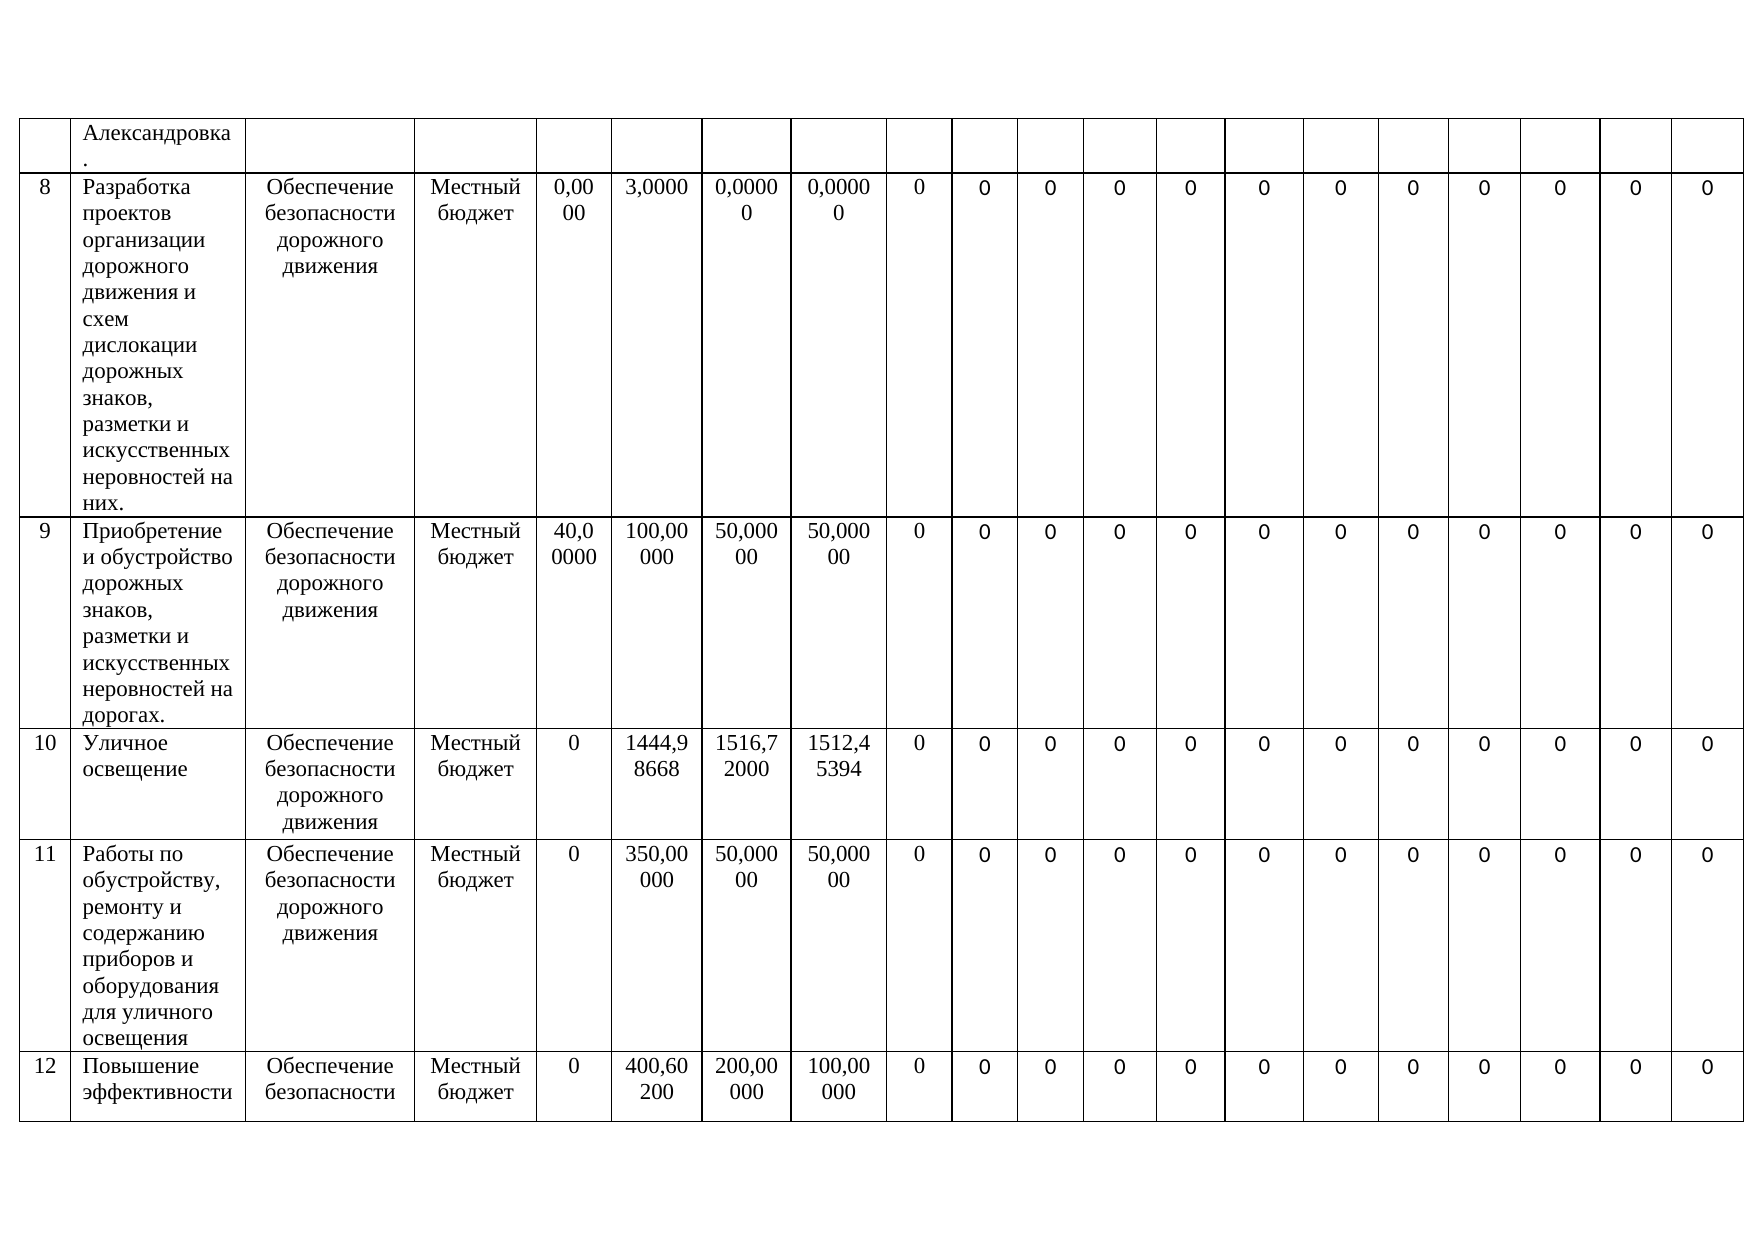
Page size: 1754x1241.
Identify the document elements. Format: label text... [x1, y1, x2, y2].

table_cell [415, 119, 536, 172]
table_cell Приобретение и обустройство дорожных знаков, разметки и искусственных неровностей на дорогах. [71, 518, 245, 728]
table_cell 400,60200 [612, 1052, 701, 1121]
table_cell 0 [1379, 174, 1448, 516]
table_cell 3,0000 [612, 174, 701, 516]
table_cell 50,00000 [703, 840, 790, 1051]
table_cell 0 [1084, 729, 1156, 839]
table_cell Местный бюджет [415, 840, 536, 1051]
table_cell Обеспечение безопасности [246, 1052, 414, 1121]
table_cell 350,00000 [612, 840, 701, 1051]
table_cell 50,00000 [792, 518, 886, 728]
table_cell 0 [1157, 518, 1224, 728]
table_cell 9 [20, 518, 70, 728]
table_cell 0 [1672, 840, 1743, 1051]
table_cell Работы по обустройству, ремонту и содержанию приборов и оборудования для уличного освещения [71, 840, 245, 1051]
table_cell Обеспечение безопасности дорожного движения [246, 518, 414, 728]
table_cell [1018, 119, 1083, 172]
table_cell [1672, 119, 1743, 172]
table_cell 0 [1157, 729, 1224, 839]
table_cell 0 [1304, 840, 1378, 1051]
table_cell [887, 119, 951, 172]
table_cell 0,0000 [537, 174, 611, 516]
table_cell 40,00000 [537, 518, 611, 728]
table_cell [1084, 119, 1156, 172]
table_cell [1304, 119, 1378, 172]
table_cell 0 [1672, 174, 1743, 516]
table_cell 100,00000 [612, 518, 701, 728]
table_cell 0 [953, 518, 1017, 728]
table_cell 0 [1449, 174, 1520, 516]
table_cell 0 [1449, 518, 1520, 728]
table_cell Обеспечение безопасности дорожного движения [246, 174, 414, 516]
table_cell 0 [1521, 174, 1599, 516]
table_cell 0 [1018, 1052, 1083, 1121]
table_cell 0 [1601, 518, 1671, 728]
table_cell 0 [1157, 174, 1224, 516]
table_cell 0 [1084, 174, 1156, 516]
table_cell 0 [1226, 1052, 1303, 1121]
table_cell 0 [953, 729, 1017, 839]
table_cell 8 [20, 174, 70, 516]
table_cell 0 [1521, 840, 1599, 1051]
table_cell 0 [1226, 840, 1303, 1051]
table_cell 0 [1672, 518, 1743, 728]
table_cell 0 [1521, 1052, 1599, 1121]
table_cell 0 [1018, 840, 1083, 1051]
table_cell [792, 119, 886, 172]
table_cell 0 [1304, 174, 1378, 516]
table_cell [537, 119, 611, 172]
table_cell 0 [1379, 840, 1448, 1051]
table_cell 0 [537, 840, 611, 1051]
table_cell 0 [953, 840, 1017, 1051]
table_cell 0 [887, 518, 951, 728]
table_cell [612, 119, 701, 172]
table_cell 0 [1304, 1052, 1378, 1121]
table_cell 0 [1379, 1052, 1448, 1121]
table_cell 0 [1449, 1052, 1520, 1121]
table_cell 0 [1018, 174, 1083, 516]
table_cell Разработка проектов организации дорожного движения и схем дислокации дорожных знаков, разметки и искусственных неровностей на них. [71, 174, 245, 516]
table_cell [20, 119, 70, 172]
table_cell 100,00000 [792, 1052, 886, 1121]
table_cell 0 [887, 174, 951, 516]
table_cell Александровка. [71, 119, 245, 172]
table_cell 200,00000 [703, 1052, 790, 1121]
table_cell 0 [1449, 729, 1520, 839]
table_cell 10 [20, 729, 70, 839]
table_cell 0 [1601, 840, 1671, 1051]
table_cell Местный бюджет [415, 518, 536, 728]
table_cell [1226, 119, 1303, 172]
table_cell 0 [1672, 729, 1743, 839]
table_cell 50,00000 [703, 518, 790, 728]
table_cell 0 [1379, 729, 1448, 839]
table_cell 1516,72000 [703, 729, 790, 839]
table_cell 0 [1018, 729, 1083, 839]
table_cell 11 [20, 840, 70, 1051]
table_cell 0 [1521, 729, 1599, 839]
table_cell 0 [887, 1052, 951, 1121]
table_cell [1379, 119, 1448, 172]
table_cell 0,00000 [703, 174, 790, 516]
table_cell [1601, 119, 1671, 172]
table_cell 0 [953, 1052, 1017, 1121]
table_cell 12 [20, 1052, 70, 1121]
table_cell 0,00000 [792, 174, 886, 516]
table_cell 0 [1601, 1052, 1671, 1121]
table_cell 1512,45394 [792, 729, 886, 839]
table_cell Местный бюджет [415, 174, 536, 516]
table_cell 0 [1601, 174, 1671, 516]
table_cell 0 [1521, 518, 1599, 728]
table_cell 0 [1157, 1052, 1224, 1121]
table_cell [1157, 119, 1224, 172]
table_cell 0 [1672, 1052, 1743, 1121]
table_cell Местный бюджет [415, 729, 536, 839]
table_cell 0 [1084, 1052, 1156, 1121]
table_cell Уличное освещение [71, 729, 245, 839]
table_cell [1521, 119, 1599, 172]
table_cell 0 [1157, 840, 1224, 1051]
table_cell 50,00000 [792, 840, 886, 1051]
table_cell [1449, 119, 1520, 172]
table_cell [953, 119, 1017, 172]
table_cell 0 [1226, 174, 1303, 516]
table_cell 0 [1601, 729, 1671, 839]
table_cell [246, 119, 414, 172]
table_cell Обеспечение безопасности дорожного движения [246, 840, 414, 1051]
table_cell 0 [1304, 518, 1378, 728]
table_cell 0 [1449, 840, 1520, 1051]
table_cell 0 [953, 174, 1017, 516]
table_cell Повышение эффективности [71, 1052, 245, 1121]
table_cell 0 [537, 729, 611, 839]
table_cell 1444,98668 [612, 729, 701, 839]
table_cell 0 [1304, 729, 1378, 839]
table_cell 0 [1084, 518, 1156, 728]
table_cell [703, 119, 790, 172]
table_cell 0 [887, 729, 951, 839]
table_cell 0 [1018, 518, 1083, 728]
table_cell 0 [887, 840, 951, 1051]
table_cell Обеспечение безопасности дорожного движения [246, 729, 414, 839]
table_cell 0 [1226, 518, 1303, 728]
table_cell Местный бюджет [415, 1052, 536, 1121]
table_cell 0 [1226, 729, 1303, 839]
table_cell 0 [1379, 518, 1448, 728]
table_cell 0 [537, 1052, 611, 1121]
table_cell 0 [1084, 840, 1156, 1051]
